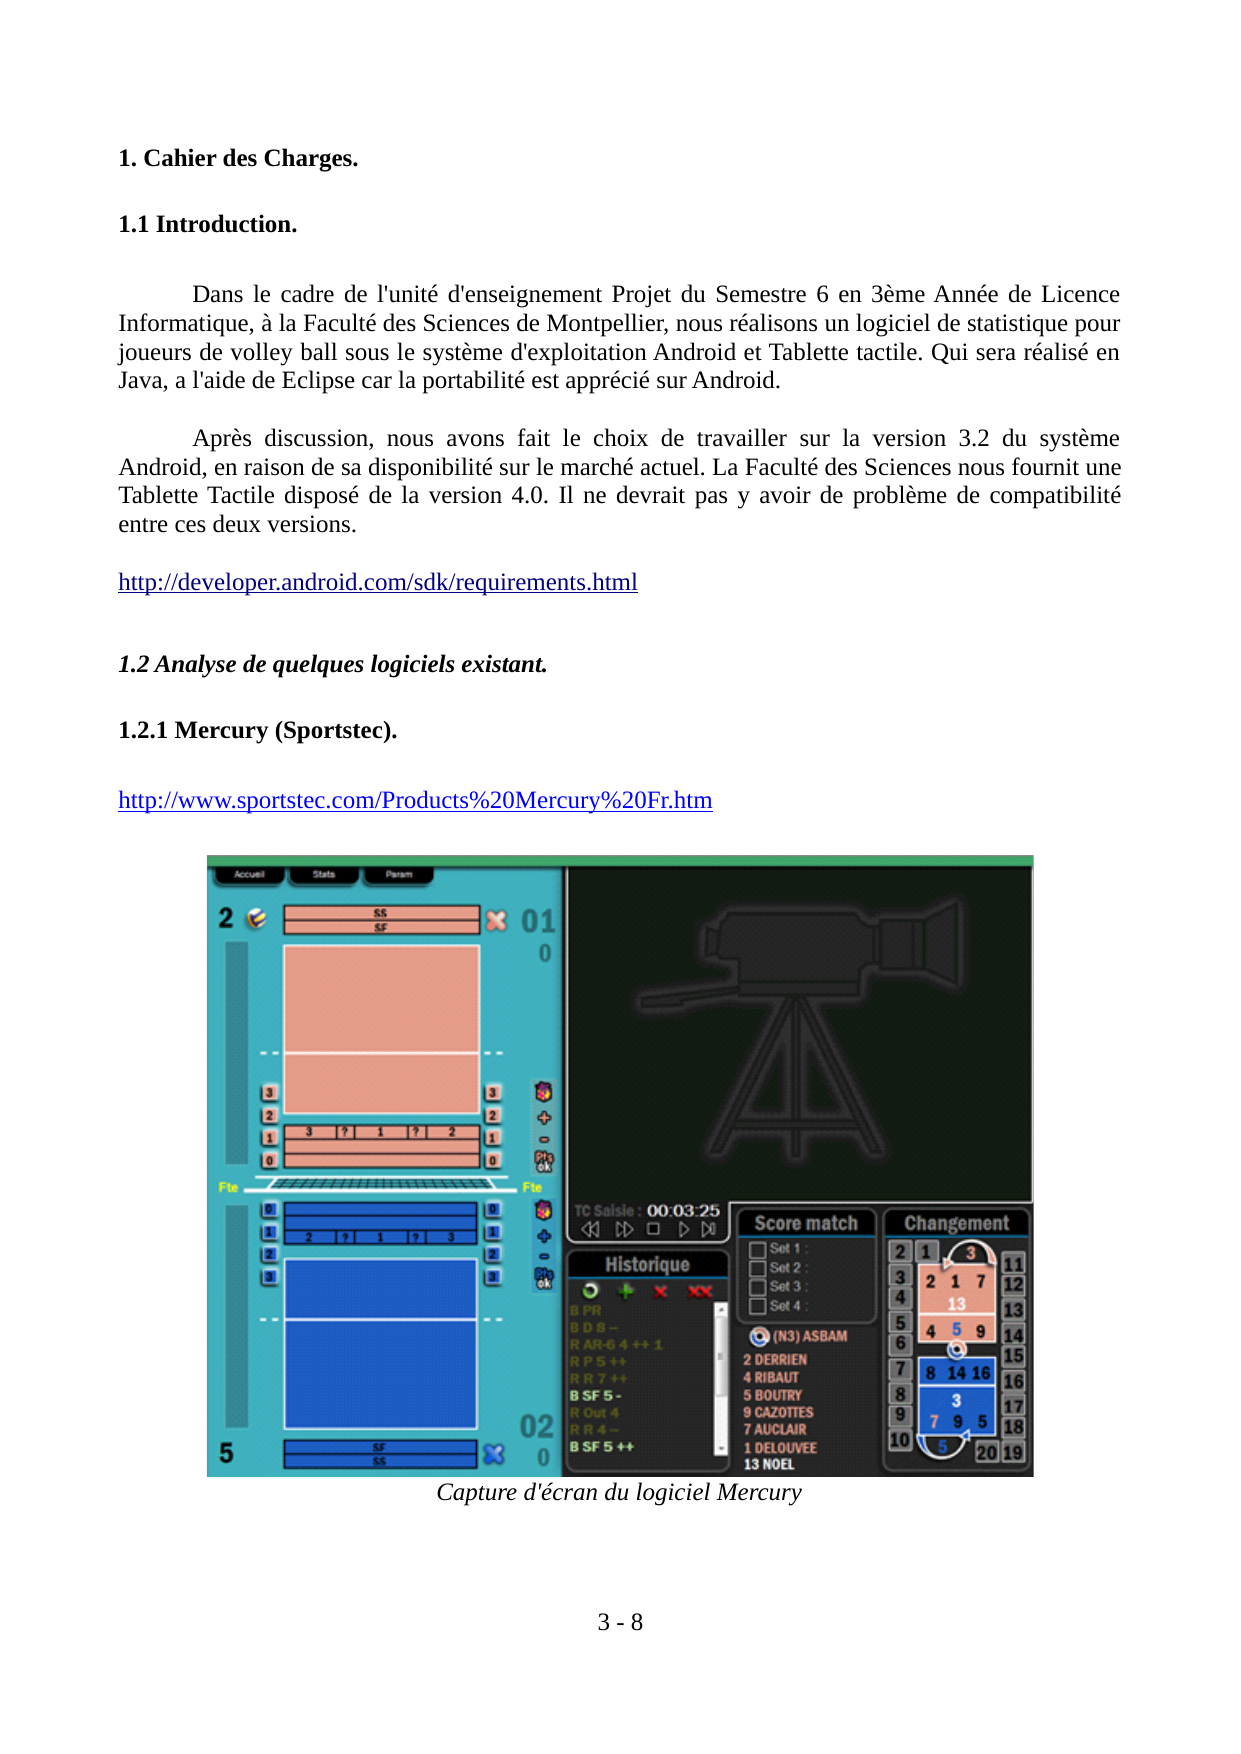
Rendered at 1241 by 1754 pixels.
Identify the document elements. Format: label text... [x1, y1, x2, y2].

text Après discussion, nous avons fait le choix de travailler sur la version 3.2 du système Android, en raison de sa disponibilité sur le marché actuel. La Faculté des Sciences nous fournit une Tablette Tactile disposé de la version 4.0. Il ne devrait pas y avoir de problème de compatibilité entre ces deux versions. [118, 423, 1122, 538]
subtitle 1.2.1 Mercury (Sportstec). [118, 716, 1122, 744]
text http://www.sportstec.com/Products%20Mercury%20Fr.htm [118, 757, 1122, 814]
text http://developer.android.com/sdk/requirements.html [118, 567, 1122, 624]
subtitle 1.1 Introduction. [118, 209, 1122, 267]
subtitle 1. Cahier des Charges. [118, 143, 1122, 172]
text Dans le cadre de l'unité d'enseignement Projet du Semestre 6 en 3ème Année de Licence Informatique, à la Faculté des Sciences de Montpellier, nous réalisons un logiciel de statistique pour joueurs de volley ball sous le système d'exploitation Android et Tablette tactile. Qui sera réalisé en Java, a l'aide de Eclipse car la portabilité est apprécié sur Android. [118, 279, 1122, 394]
subtitle 1.2 Analyse de quelques logiciels existant. [118, 649, 1122, 678]
text Capture d'écran du logiciel Mercury [118, 856, 1122, 1506]
